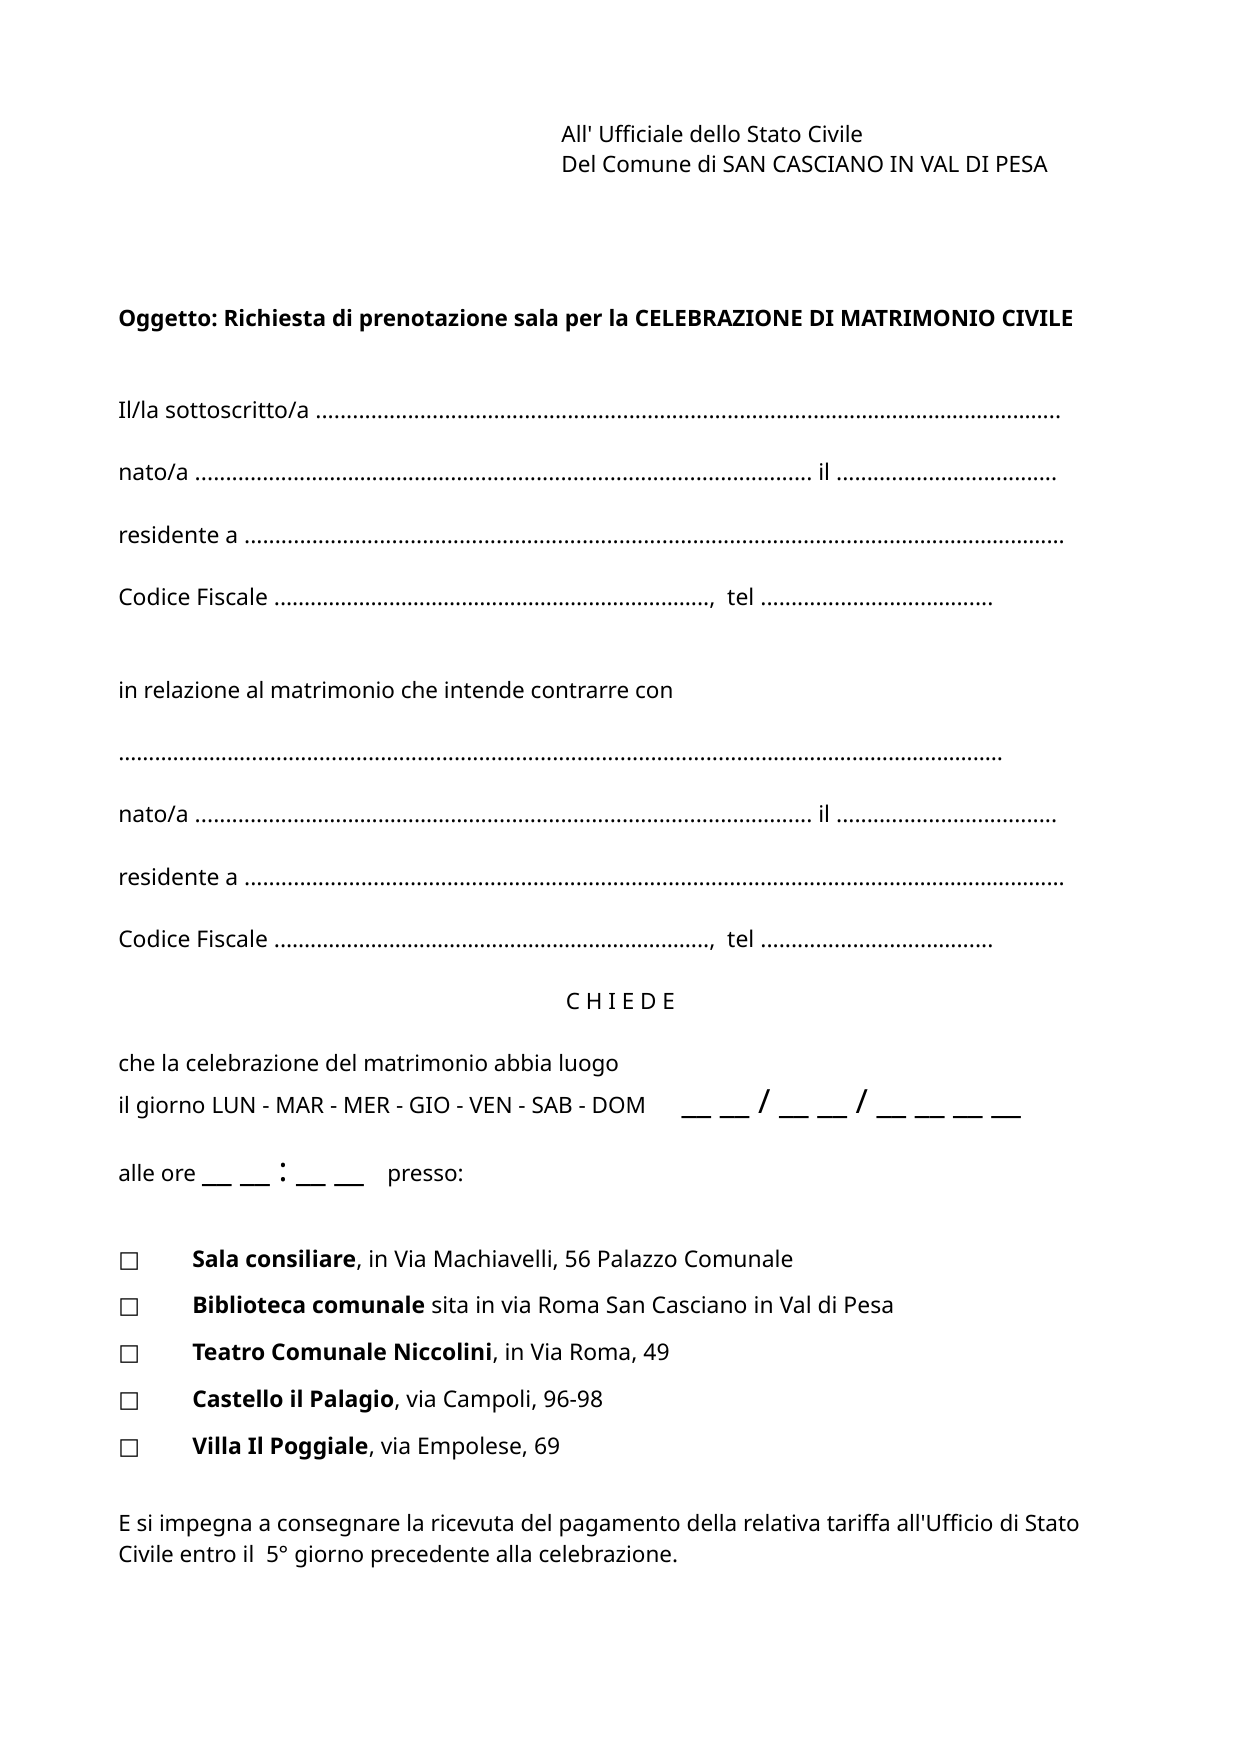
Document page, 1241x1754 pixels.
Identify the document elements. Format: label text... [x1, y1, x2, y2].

text alle ore __ __ : __ __ presso: [118, 1146, 1122, 1191]
text il giorno LUN - MAR - MER - GIO - VEN - SAB - DOM __ __ / __ __ / __ __ __ __ [118, 1077, 1122, 1123]
text nato/a ..................………………………........................................................ il .................................... [118, 456, 1122, 487]
text □ Biblioteca comunale sita in via Roma San Casciano in Val di Pesa [118, 1289, 1122, 1321]
text C H I E D E [118, 986, 1122, 1016]
text residente a ..............................................................................................................…………………… [118, 519, 1122, 550]
text E si impegna a consegnare la ricevuta del pagamento della relativa tariffa all'Ufficio di Stato Civile entro il 5° giorno precedente alla celebrazione. [118, 1507, 1122, 1569]
text Oggetto: Richiesta di prenotazione sala per la CELEBRAZIONE DI MATRIMONIO CIVILE [118, 302, 1122, 332]
text Del Comune di SAN CASCIANO IN VAL DI PESA [561, 149, 1122, 179]
text che la celebrazione del matrimonio abbia luogo [118, 1047, 1122, 1077]
text Codice Fiscale .…………………………………………………………….., tel ...........................…........ [118, 581, 1122, 612]
text in relazione al matrimonio che intende contrarre con [118, 674, 1122, 705]
text □ Teatro Comunale Niccolini, in Via Roma, 49 [118, 1336, 1122, 1367]
text All' Ufficiale dello Stato Civile [561, 118, 1122, 149]
text Il/la sottoscritto/a ..................................................................................………………………..……….. [118, 394, 1122, 425]
text residente a ..............................................................................................................…………………… [118, 861, 1122, 892]
text □ Castello il Palagio, via Campoli, 96-98 [118, 1383, 1122, 1414]
text nato/a ..................………………………........................................................ il .................................... [118, 798, 1122, 829]
text …………………....................................................................................………………………..……….. [118, 736, 1122, 767]
text □ Villa Il Poggiale, via Empolese, 69 [118, 1430, 1122, 1461]
text Codice Fiscale .…………………………………………………………….., tel ...........................…........ [118, 923, 1122, 954]
text □ Sala consiliare, in Via Machiavelli, 56 Palazzo Comunale [118, 1242, 1122, 1274]
